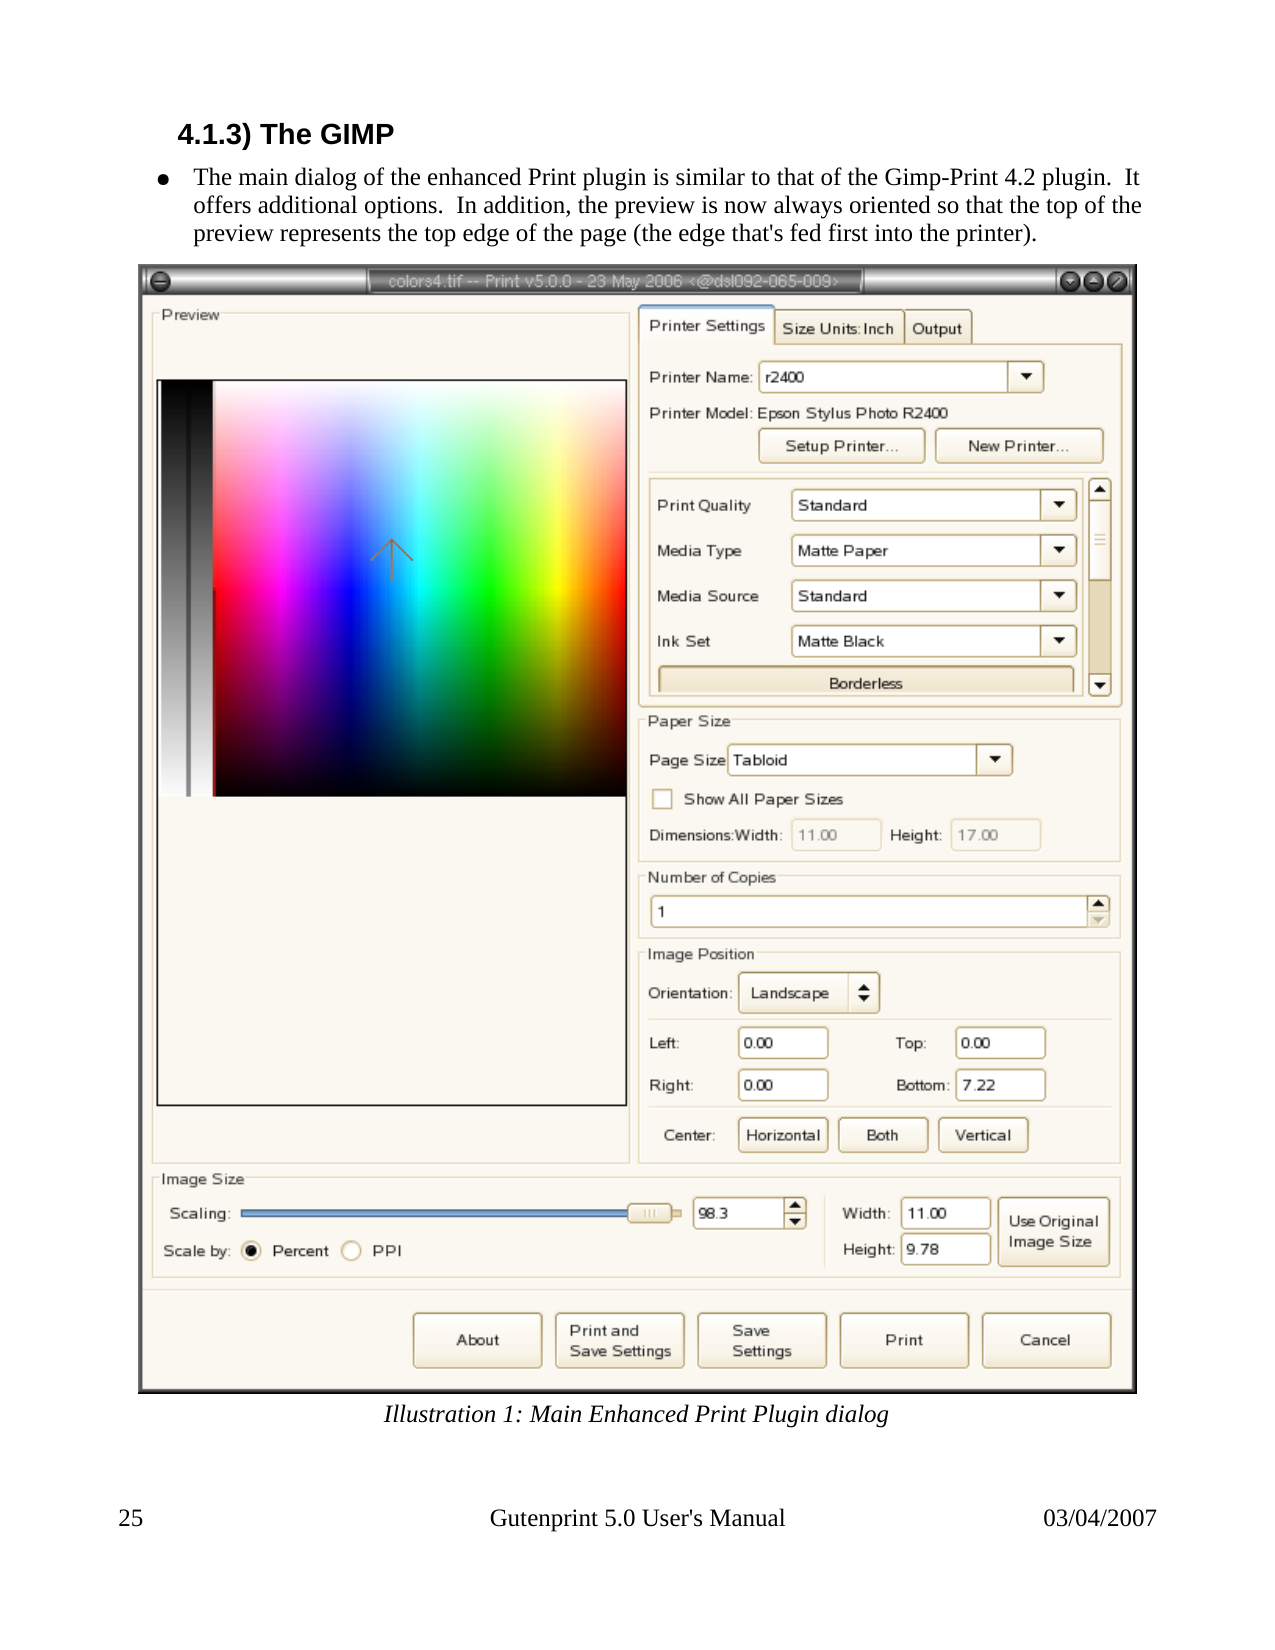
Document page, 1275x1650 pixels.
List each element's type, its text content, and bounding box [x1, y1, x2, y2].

table_cell Illustration 1: Main Enhanced Print Plugin dialog [118, 1397, 1157, 1431]
list The main dialog of the enhanced Print plugin is similar to that of the Gimp-Print 4.2 plugin. It offers additional options. In addition, the preview is now always oriented so that the top of the preview represents the top edge of the page (the edge that's fed first into the printer). [156, 163, 1157, 246]
subtitle The GIMP [177, 118, 1157, 151]
picture [138, 264, 1137, 1394]
table_header [118, 261, 1157, 1397]
